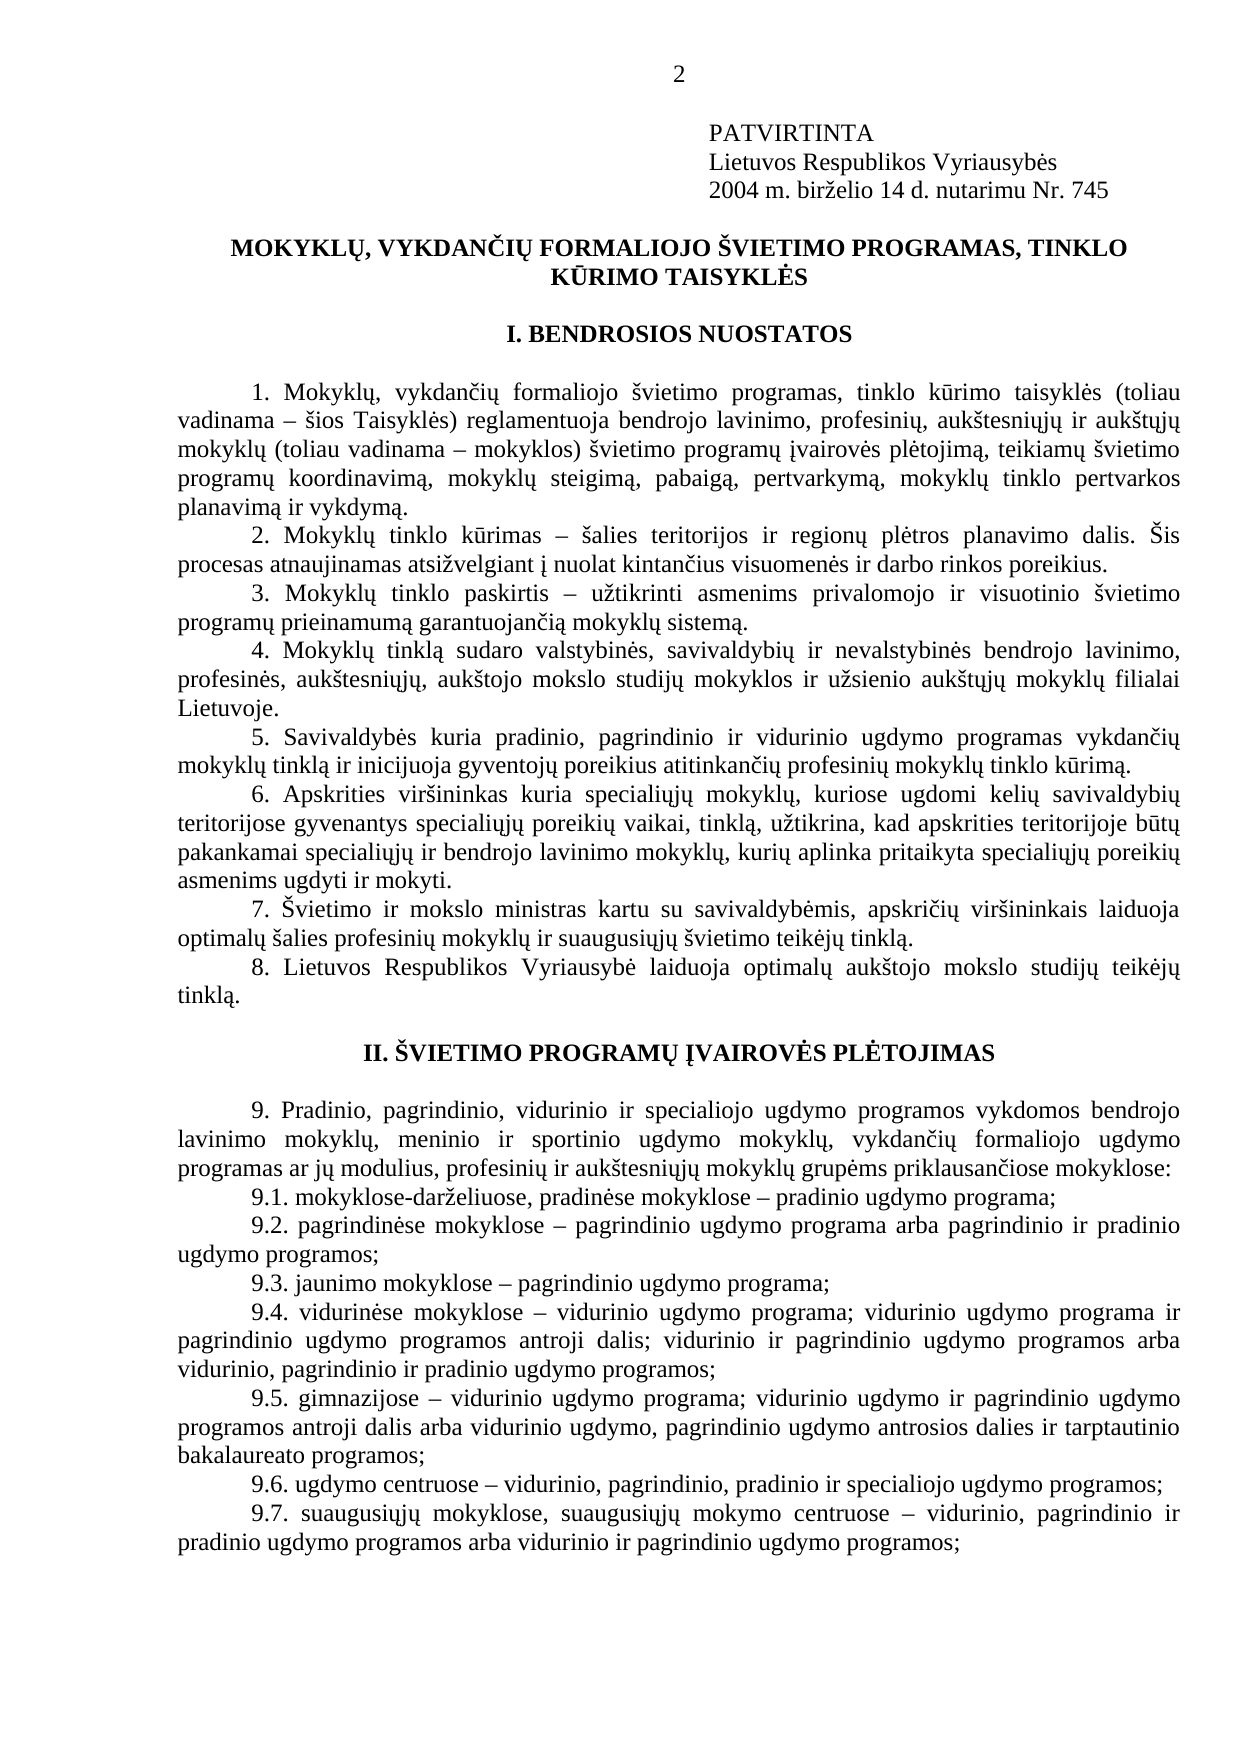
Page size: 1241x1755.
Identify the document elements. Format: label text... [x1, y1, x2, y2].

text MOKYKLŲ, VYKDANČIŲ FORMALIOJO ŠVIETIMO PROGRAMAS, TINKLO KŪRIMO TAISYKLĖS [177, 233, 1181, 291]
text 9.7. suaugusiųjų mokyklose, suaugusiųjų mokymo centruose – vidurinio, pagrindinio ir pradinio ugdymo programos arba vidurinio ir pagrindinio ugdymo programos; [177, 1498, 1181, 1556]
text 1. Mokyklų, vykdančių formaliojo švietimo programas, tinklo kūrimo taisyklės (toliau vadinama – šios Taisyklės) reglamentuoja bendrojo lavinimo, profesinių, aukštesniųjų ir aukštųjų mokyklų (toliau vadinama – mokyklos) švietimo programų įvairovės plėtojimą, teikiamų švietimo programų koordinavimą, mokyklų steigimą, pabaigą, pertvarkymą, mokyklų tinklo pertvarkos planavimą ir vykdymą. [177, 377, 1181, 521]
text 6. Apskrities viršininkas kuria specialiųjų mokyklų, kuriose ugdomi kelių savivaldybių teritorijose gyvenantys specialiųjų poreikių vaikai, tinklą, užtikrina, kad apskrities teritorijoje būtų pakankamai specialiųjų ir bendrojo lavinimo mokyklų, kurių aplinka pritaikyta specialiųjų poreikių asmenims ugdyti ir mokyti. [177, 779, 1181, 894]
text II. ŠVIETIMO PROGRAMŲ ĮVAIROVĖS PLĖTOJIMAS [177, 1038, 1181, 1067]
text 9.2. pagrindinėse mokyklose – pagrindinio ugdymo programa arba pagrindinio ir pradinio ugdymo programos; [177, 1211, 1181, 1268]
text PATVIRTINTA [177, 118, 1181, 147]
text 9.5. gimnazijose – vidurinio ugdymo programa; vidurinio ugdymo ir pagrindinio ugdymo programos antroji dalis arba vidurinio ugdymo, pagrindinio ugdymo antrosios dalies ir tarptautinio bakalaureato programos; [177, 1383, 1181, 1469]
text 9. Pradinio, pagrindinio, vidurinio ir specialiojo ugdymo programos vykdomos bendrojo lavinimo mokyklų, meninio ir sportinio ugdymo mokyklų, vykdančių formaliojo ugdymo programas ar jų modulius, profesinių ir aukštesniųjų mokyklų grupėms priklausančiose mokyklose: [177, 1096, 1181, 1182]
text 9.1. mokyklose-darželiuose, pradinėse mokyklose – pradinio ugdymo programa; [177, 1182, 1181, 1211]
text 9.3. jaunimo mokyklose – pagrindinio ugdymo programa; [177, 1268, 1181, 1297]
text 2. Mokyklų tinklo kūrimas – šalies teritorijos ir regionų plėtros planavimo dalis. Šis procesas atnaujinamas atsižvelgiant į nuolat kintančius visuomenės ir darbo rinkos poreikius. [177, 521, 1181, 578]
text Lietuvos Respublikos Vyriausybės [177, 147, 1181, 176]
text 2004 m. birželio 14 d. nutarimu Nr. 745 [177, 176, 1181, 204]
text 3. Mokyklų tinklo paskirtis – užtikrinti asmenims privalomojo ir visuotinio švietimo programų prieinamumą garantuojančią mokyklų sistemą. [177, 578, 1181, 636]
text I. BENDROSIOS NUOSTATOS [177, 319, 1181, 348]
text 9.4. vidurinėse mokyklose – vidurinio ugdymo programa; vidurinio ugdymo programa ir pagrindinio ugdymo programos antroji dalis; vidurinio ir pagrindinio ugdymo programos arba vidurinio, pagrindinio ir pradinio ugdymo programos; [177, 1297, 1181, 1383]
text 5. Savivaldybės kuria pradinio, pagrindinio ir vidurinio ugdymo programas vykdančių mokyklų tinklą ir inicijuoja gyventojų poreikius atitinkančių profesinių mokyklų tinklo kūrimą. [177, 722, 1181, 779]
text 7. Švietimo ir mokslo ministras kartu su savivaldybėmis, apskričių viršininkais laiduoja optimalų šalies profesinių mokyklų ir suaugusiųjų švietimo teikėjų tinklą. [177, 894, 1181, 952]
text 9.6. ugdymo centruose – vidurinio, pagrindinio, pradinio ir specialiojo ugdymo programos; [177, 1469, 1181, 1498]
text 4. Mokyklų tinklą sudaro valstybinės, savivaldybių ir nevalstybinės bendrojo lavinimo, profesinės, aukštesniųjų, aukštojo mokslo studijų mokyklos ir užsienio aukštųjų mokyklų filialai Lietuvoje. [177, 636, 1181, 722]
text 8. Lietuvos Respublikos Vyriausybė laiduoja optimalų aukštojo mokslo studijų teikėjų tinklą. [177, 952, 1181, 1009]
